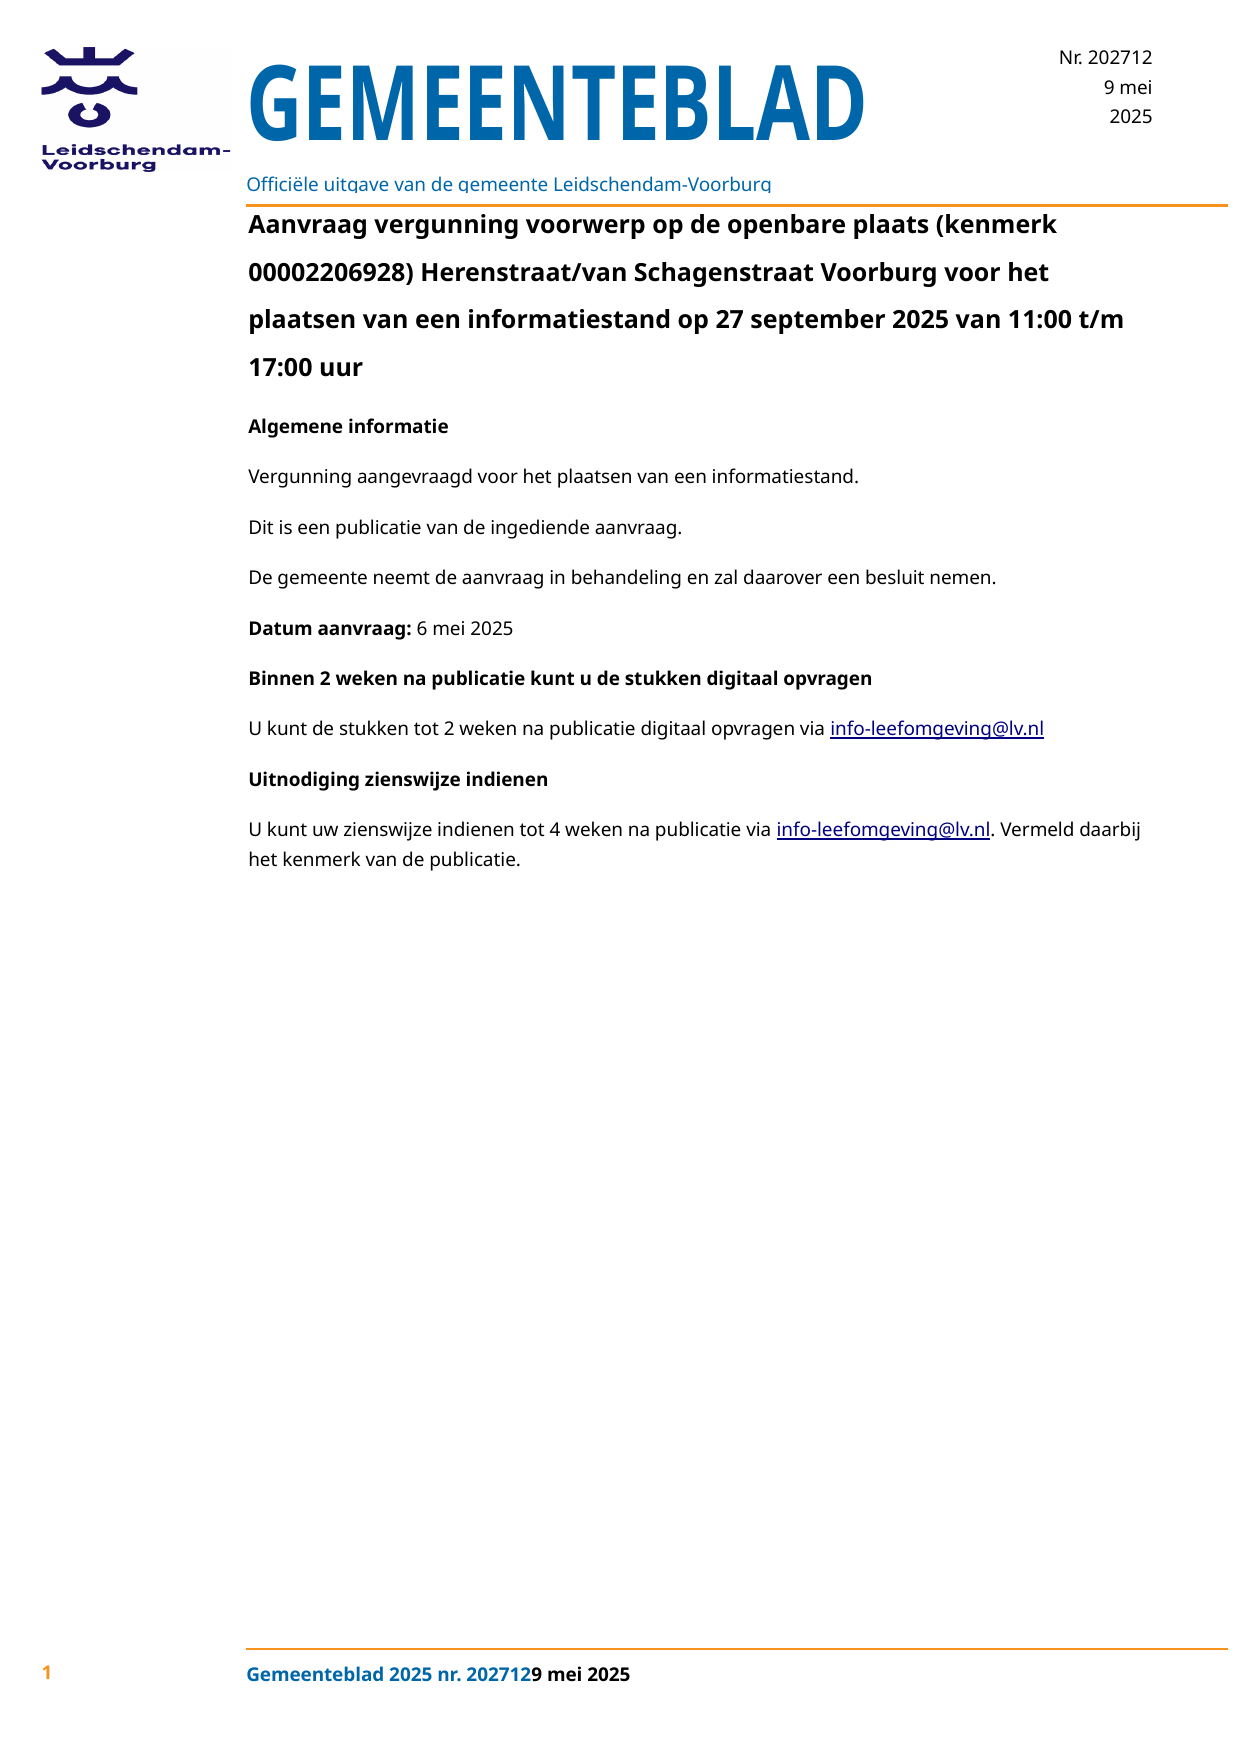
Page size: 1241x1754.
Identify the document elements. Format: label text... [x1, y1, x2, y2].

text De gemeente neemt de aanvraag in behandeling en zal daarover een besluit nemen. [248, 564, 1152, 590]
text Algemene informatie [248, 413, 1152, 439]
text Aanvraag vergunning voorwerp op de openbare plaats (kenmerk 00002206928) Herenstraat/van Schagenstraat Voorburg voor het plaatsen van een informatiestand op 27 september 2025 van 11:00 t/m 17:00 uur [248, 207, 1152, 384]
text Binnen 2 weken na publicatie kunt u de stukken digitaal opvragen [248, 665, 1152, 691]
picture [41, 47, 231, 172]
text Dit is een publicatie van de ingediende aanvraag. [248, 514, 1152, 540]
text Vergunning aangevraagd voor het plaatsen van een informatiestand. [248, 463, 1152, 489]
text U kunt de stukken tot 2 weken na publicatie digitaal opvragen via info-leefomgeving@lv.nl [248, 716, 1152, 741]
text Uitnodiging zienswijze indienen [248, 766, 1152, 792]
text U kunt uw zienswijze indienen tot 4 weken na publicatie via info-leefomgeving@lv.nl. Vermeld daarbij het kenmerk van de publicatie. [248, 816, 1152, 872]
text Datum aanvraag: 6 mei 2025 [248, 615, 1152, 641]
